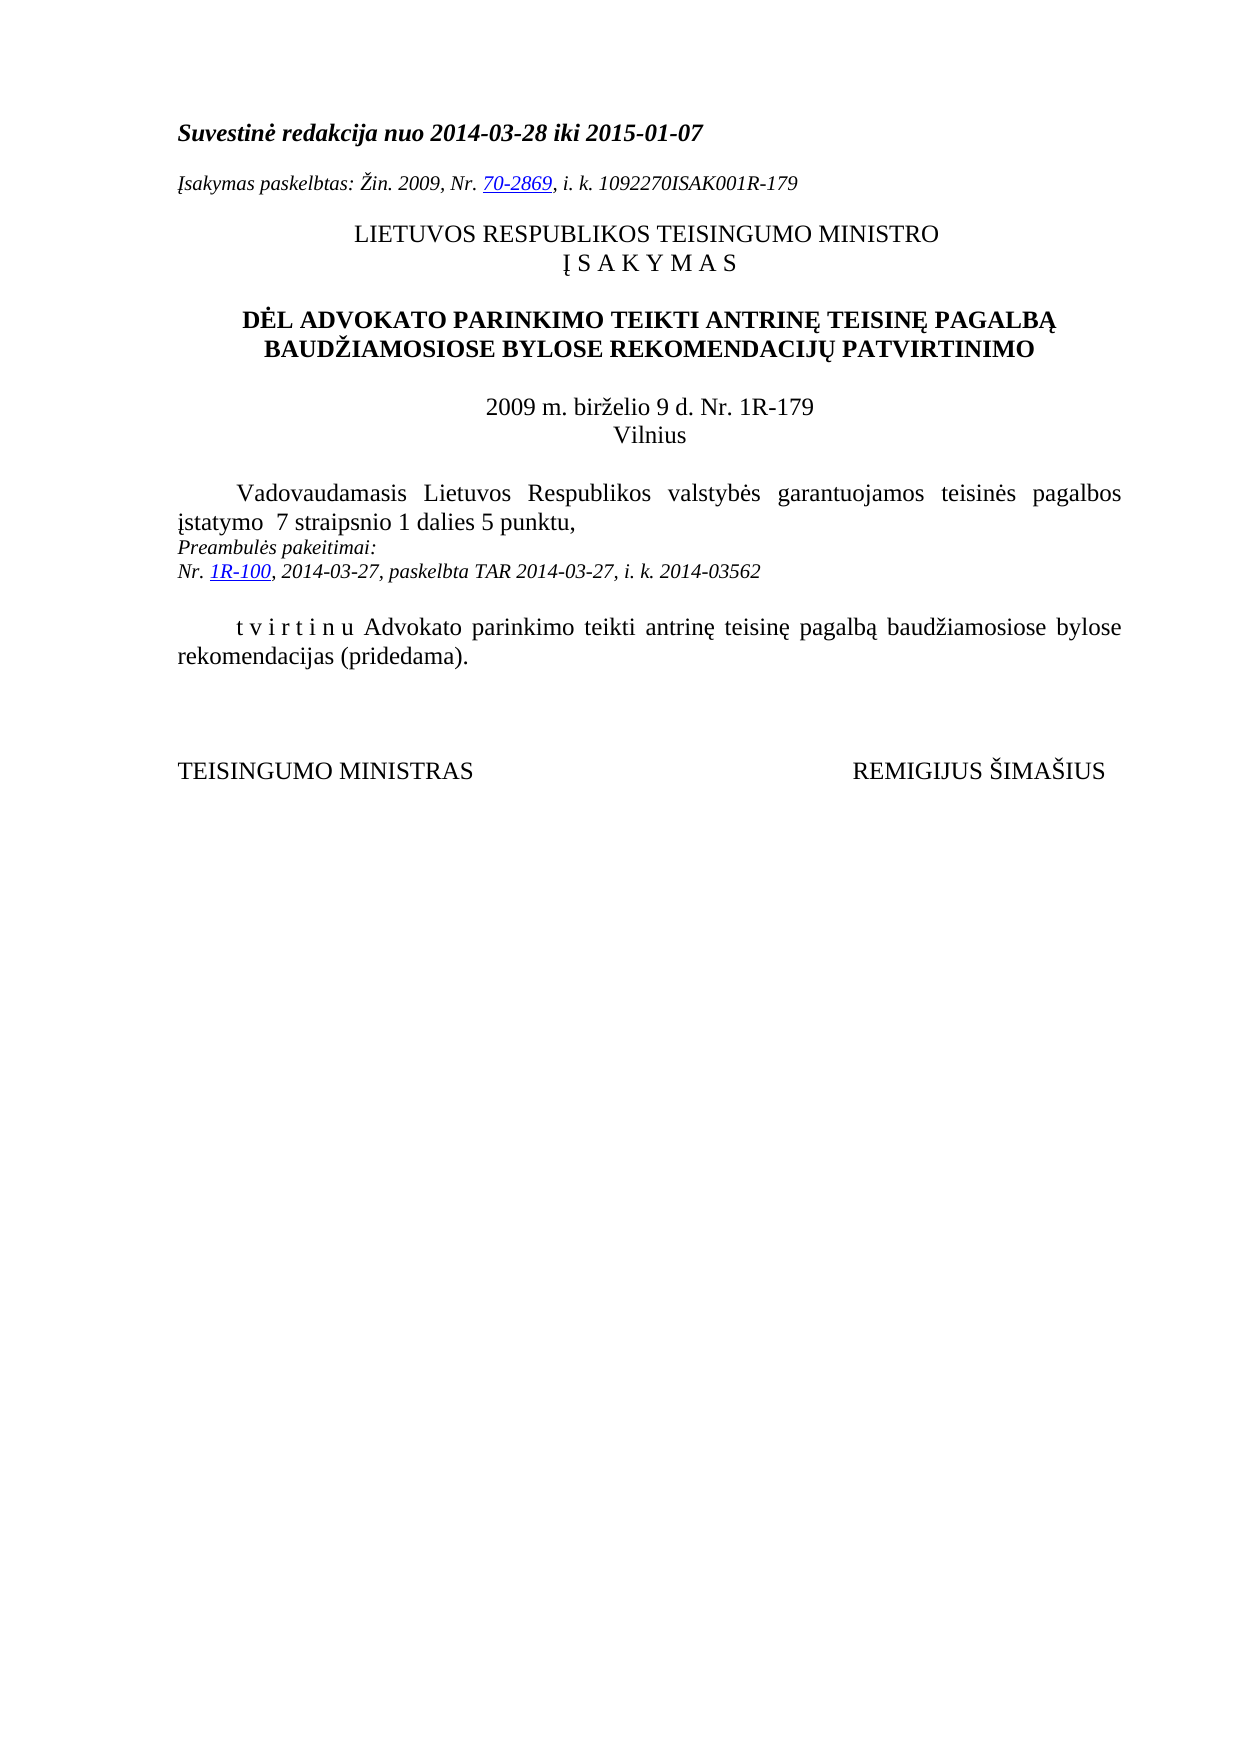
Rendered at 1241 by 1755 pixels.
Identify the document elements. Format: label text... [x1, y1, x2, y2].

text TEISINGUMO MINISTRAS REMIGIJUS ŠIMAŠIUS [177, 756, 1122, 785]
text Vilnius [177, 420, 1122, 449]
text 2009 m. birželio 9 d. Nr. 1R-179 [177, 392, 1122, 420]
text DĖL ADVOKATO PARINKIMO TEIKTI ANTRINĘ TEISINĘ PAGALBĄ BAUDŽIAMOSIOSE BYLOSE REKOMENDACIJŲ PATVIRTINIMO [177, 305, 1122, 363]
text ĮSAKYMAS [177, 248, 1122, 277]
text tvirtinu Advokato parinkimo teikti antrinę teisinę pagalbą baudžiamosiose bylose rekomendacijas (pridedama). [177, 612, 1122, 670]
text LIETUVOS RESPUBLIKOS TEISINGUMO MINISTRO [177, 219, 1122, 248]
text Nr. 1R-100, 2014-03-27, paskelbta TAR 2014-03-27, i. k. 2014-03562 [177, 559, 1122, 583]
text Suvestinė redakcija nuo 2014-03-28 iki 2015-01-07 [177, 118, 1122, 147]
text Vadovaudamasis Lietuvos Respublikos valstybės garantuojamos teisinės pagalbos įstatymo 7 straipsnio 1 dalies 5 punktu, [177, 478, 1122, 535]
text Įsakymas paskelbtas: Žin. 2009, Nr. 70-2869, i. k. 1092270ISAK001R-179 [177, 171, 1122, 195]
text Preambulės pakeitimai: [177, 535, 1122, 559]
